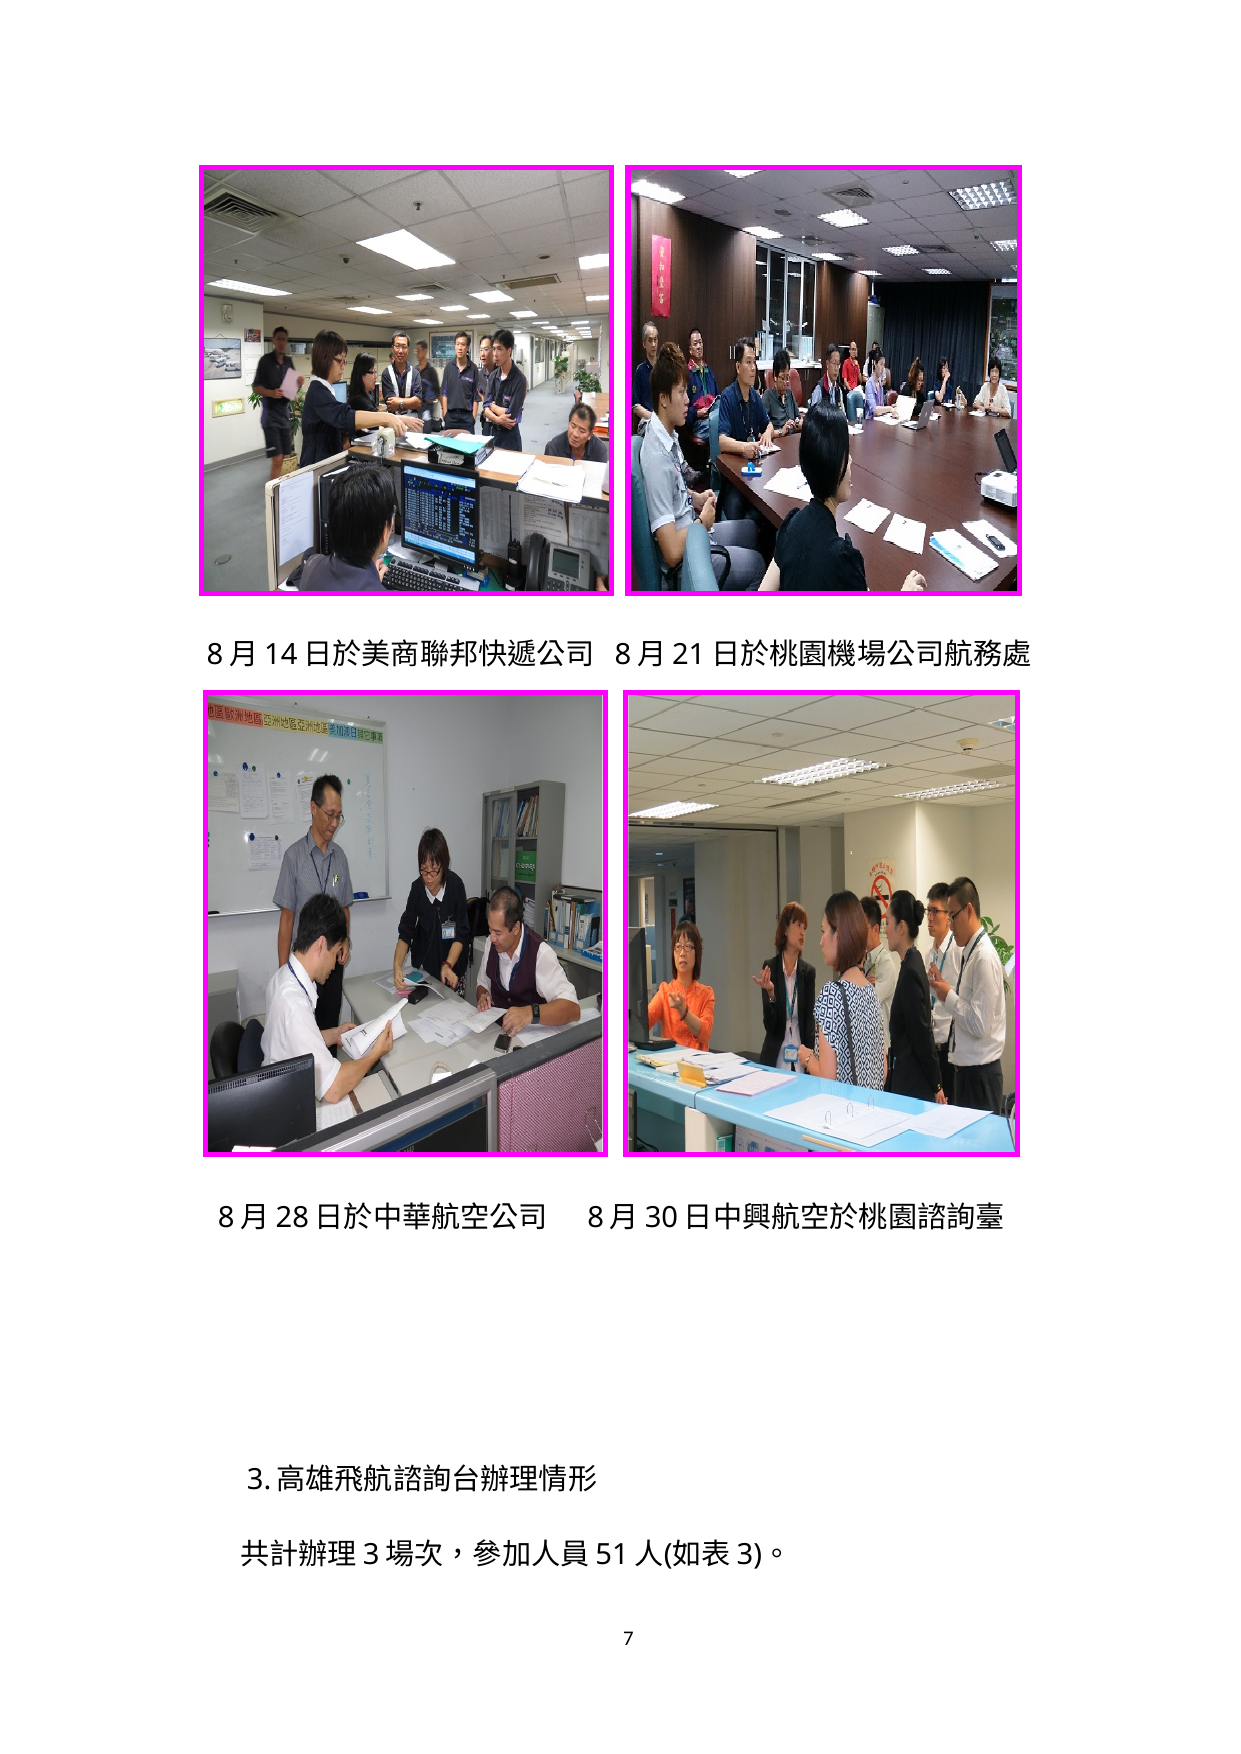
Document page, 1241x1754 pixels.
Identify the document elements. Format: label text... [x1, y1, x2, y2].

picture [204, 170, 609, 591]
list 高雄飛航諮詢台辦理情形 共計辦理3場次，參加人員51人(如表3)。 [225, 1439, 1069, 1589]
picture [208, 695, 603, 1152]
text 8月28日於中華航空公司 8月30日中興航空於桃園諮詢臺 [187, 1177, 1069, 1252]
text 8月14日於美商聯邦快遞公司 8月21日於桃園機場公司航務處 [187, 614, 1069, 689]
picture [631, 170, 1017, 591]
picture [628, 695, 1015, 1152]
